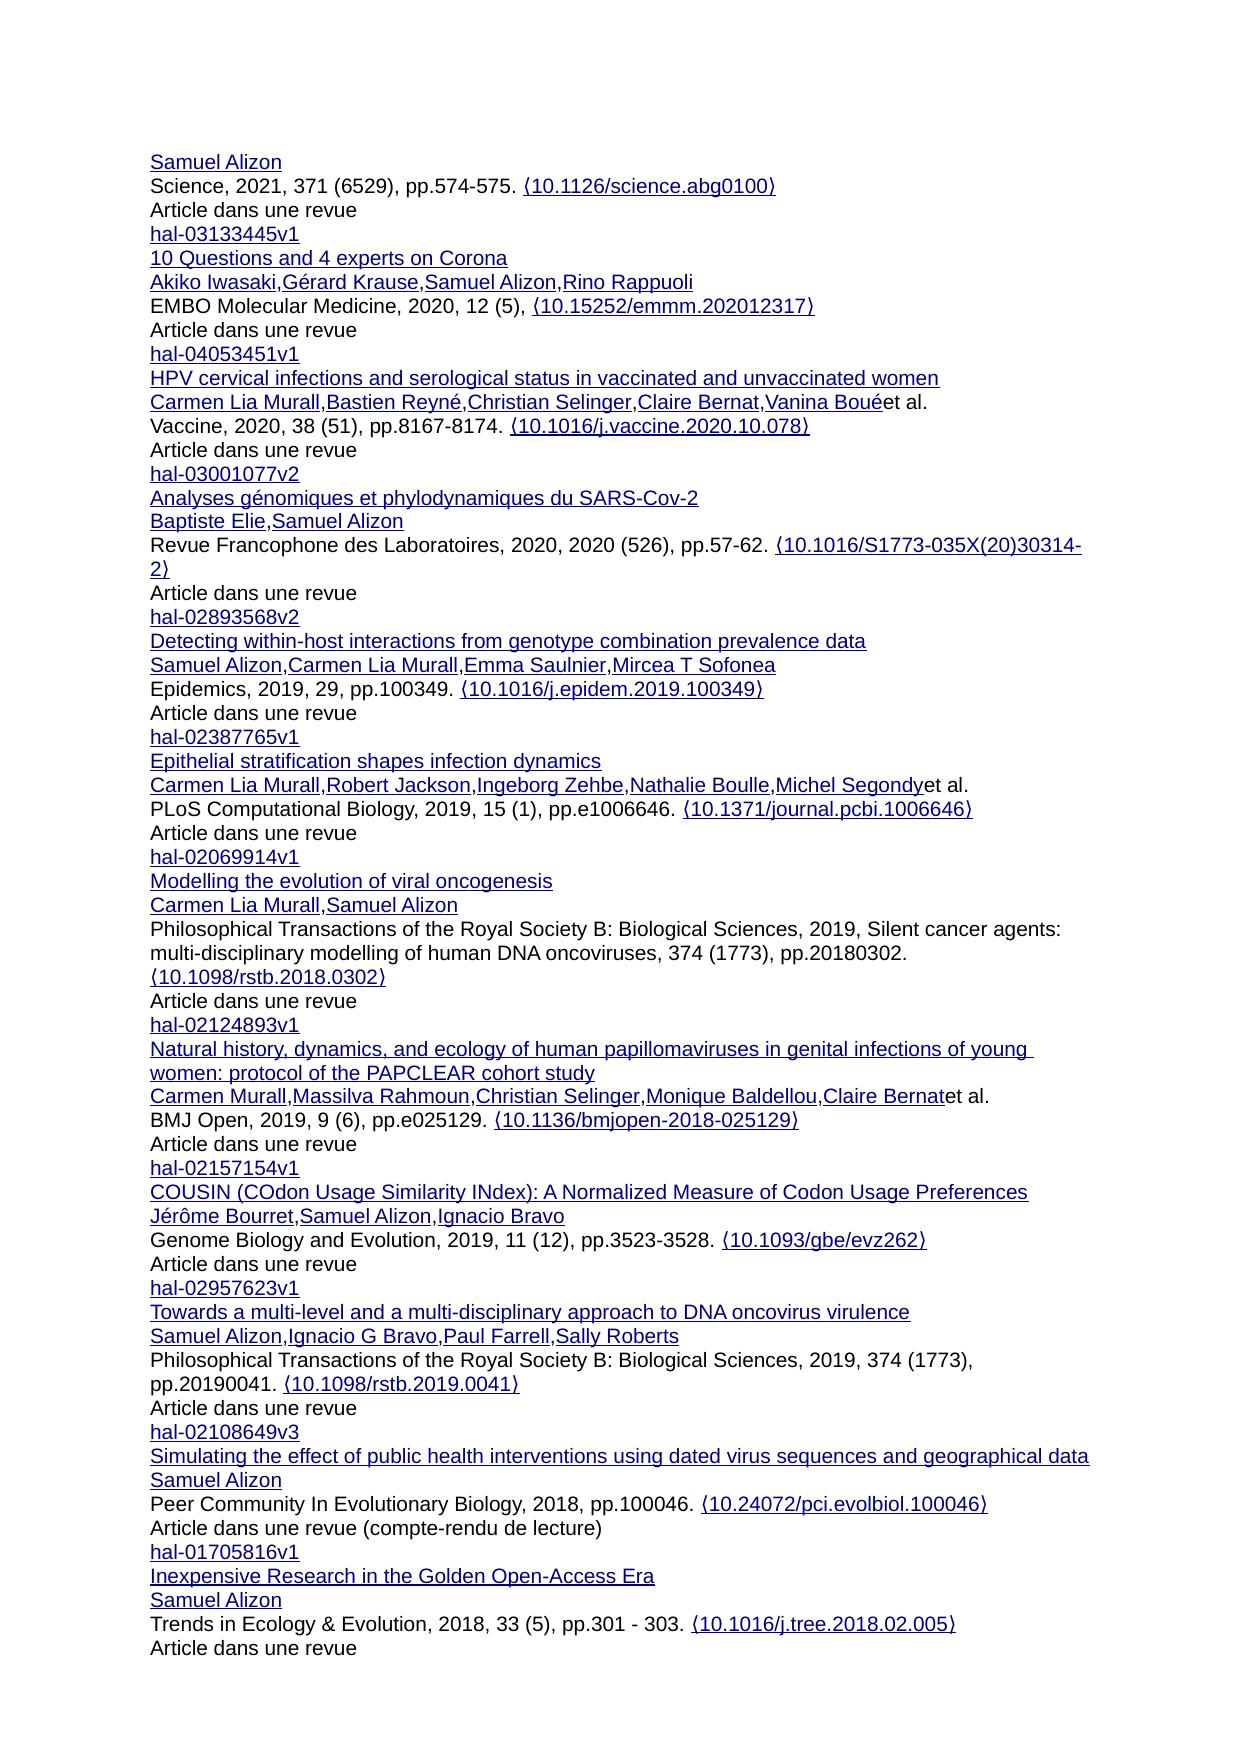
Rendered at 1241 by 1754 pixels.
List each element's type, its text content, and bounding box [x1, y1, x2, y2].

table_cell Towards a multi-level and a multi-disciplinary approach to DNA oncovirus virulence Samuel Alizon,Ignacio G Bravo,Paul Farrell,Sally Roberts Philosophical Transactions of the Royal Society B: Biological Sciences, 2019, 374 (1773), pp.20190041. ⟨10.1098/rstb.2019.0041⟩ Article dans une revue hal-02108649v3 [150, 1300, 1090, 1444]
table_cell Simulating the effect of public health interventions using dated virus sequences and geographical data [150, 1444, 1090, 1465]
table_cell Modelling the evolution of viral oncogenesis Carmen Lia Murall,Samuel Alizon Philosophical Transactions of the Royal Society B: Biological Sciences, 2019, Silent cancer agents: multi-disciplinary modelling of human DNA oncoviruses, 374 (1773), pp.20180302. ⟨10.1098/rstb.2018.0302⟩ Article dans une revue hal-02124893v1 [150, 869, 1090, 1036]
table_cell Analyses génomiques et phylodynamiques du SARS-Cov-2 Baptiste Elie,Samuel Alizon Revue Francophone des Laboratoires, 2020, 2020 (526), pp.57-62. ⟨10.1016/S1773-035X(20)30314-2⟩ Article dans une revue hal-02893568v2 [150, 485, 1090, 629]
table_cell Samuel Alizon Peer Community In Evolutionary Biology, 2018, pp.100046. ⟨10.24072/pci.evolbiol.100046⟩ Article dans une revue (compte-rendu de lecture) hal-01705816v1 [150, 1466, 1090, 1563]
table_cell Epithelial stratification shapes infection dynamics Carmen Lia Murall,Robert Jackson,Ingeborg Zehbe,Nathalie Boulle,Michel Segondyet al. PLoS Computational Biology, 2019, 15 (1), pp.e1006646. ⟨10.1371/journal.pcbi.1006646⟩ Article dans une revue hal-02069914v1 [150, 749, 1090, 869]
table_cell Natural history, dynamics, and ecology of human papillomaviruses in genital infections of young women: protocol of the PAPCLEAR cohort study Carmen Murall,Massilva Rahmoun,Christian Selinger,Monique Baldellou,Claire Bernatet al. BMJ Open, 2019, 9 (6), pp.e025129. ⟨10.1136/bmjopen-2018-025129⟩ Article dans une revue hal-02157154v1 [150, 1036, 1090, 1180]
table_cell COUSIN (COdon Usage Similarity INdex): A Normalized Measure of Codon Usage Preferences Jérôme Bourret,Samuel Alizon,Ignacio Bravo Genome Biology and Evolution, 2019, 11 (12), pp.3523-3528. ⟨10.1093/gbe/evz262⟩ Article dans une revue hal-02957623v1 [150, 1180, 1090, 1300]
table_cell Samuel Alizon Science, 2021, 371 (6529), pp.574-575. ⟨10.1126/science.abg0100⟩ Article dans une revue hal-03133445v1 [150, 150, 1090, 246]
table_cell HPV cervical infections and serological status in vaccinated and unvaccinated women Carmen Lia Murall,Bastien Reyné,Christian Selinger,Claire Bernat,Vanina Bouéet al. Vaccine, 2020, 38 (51), pp.8167-8174. ⟨10.1016/j.vaccine.2020.10.078⟩ Article dans une revue hal-03001077v2 [150, 366, 1090, 485]
table_cell 10 Questions and 4 experts on Corona Akiko Iwasaki,Gérard Krause,Samuel Alizon,Rino Rappuoli EMBO Molecular Medicine, 2020, 12 (5), ⟨10.15252/emmm.202012317⟩ Article dans une revue hal-04053451v1 [150, 246, 1090, 366]
table_cell Detecting within-host interactions from genotype combination prevalence data Samuel Alizon,Carmen Lia Murall,Emma Saulnier,Mircea T Sofonea Epidemics, 2019, 29, pp.100349. ⟨10.1016/j.epidem.2019.100349⟩ Article dans une revue hal-02387765v1 [150, 629, 1090, 749]
table_cell Inexpensive Research in the Golden Open-Access Era Samuel Alizon Trends in Ecology & Evolution, 2018, 33 (5), pp.301 - 303. ⟨10.1016/j.tree.2018.02.005⟩ Article dans une revue [150, 1564, 1090, 1659]
